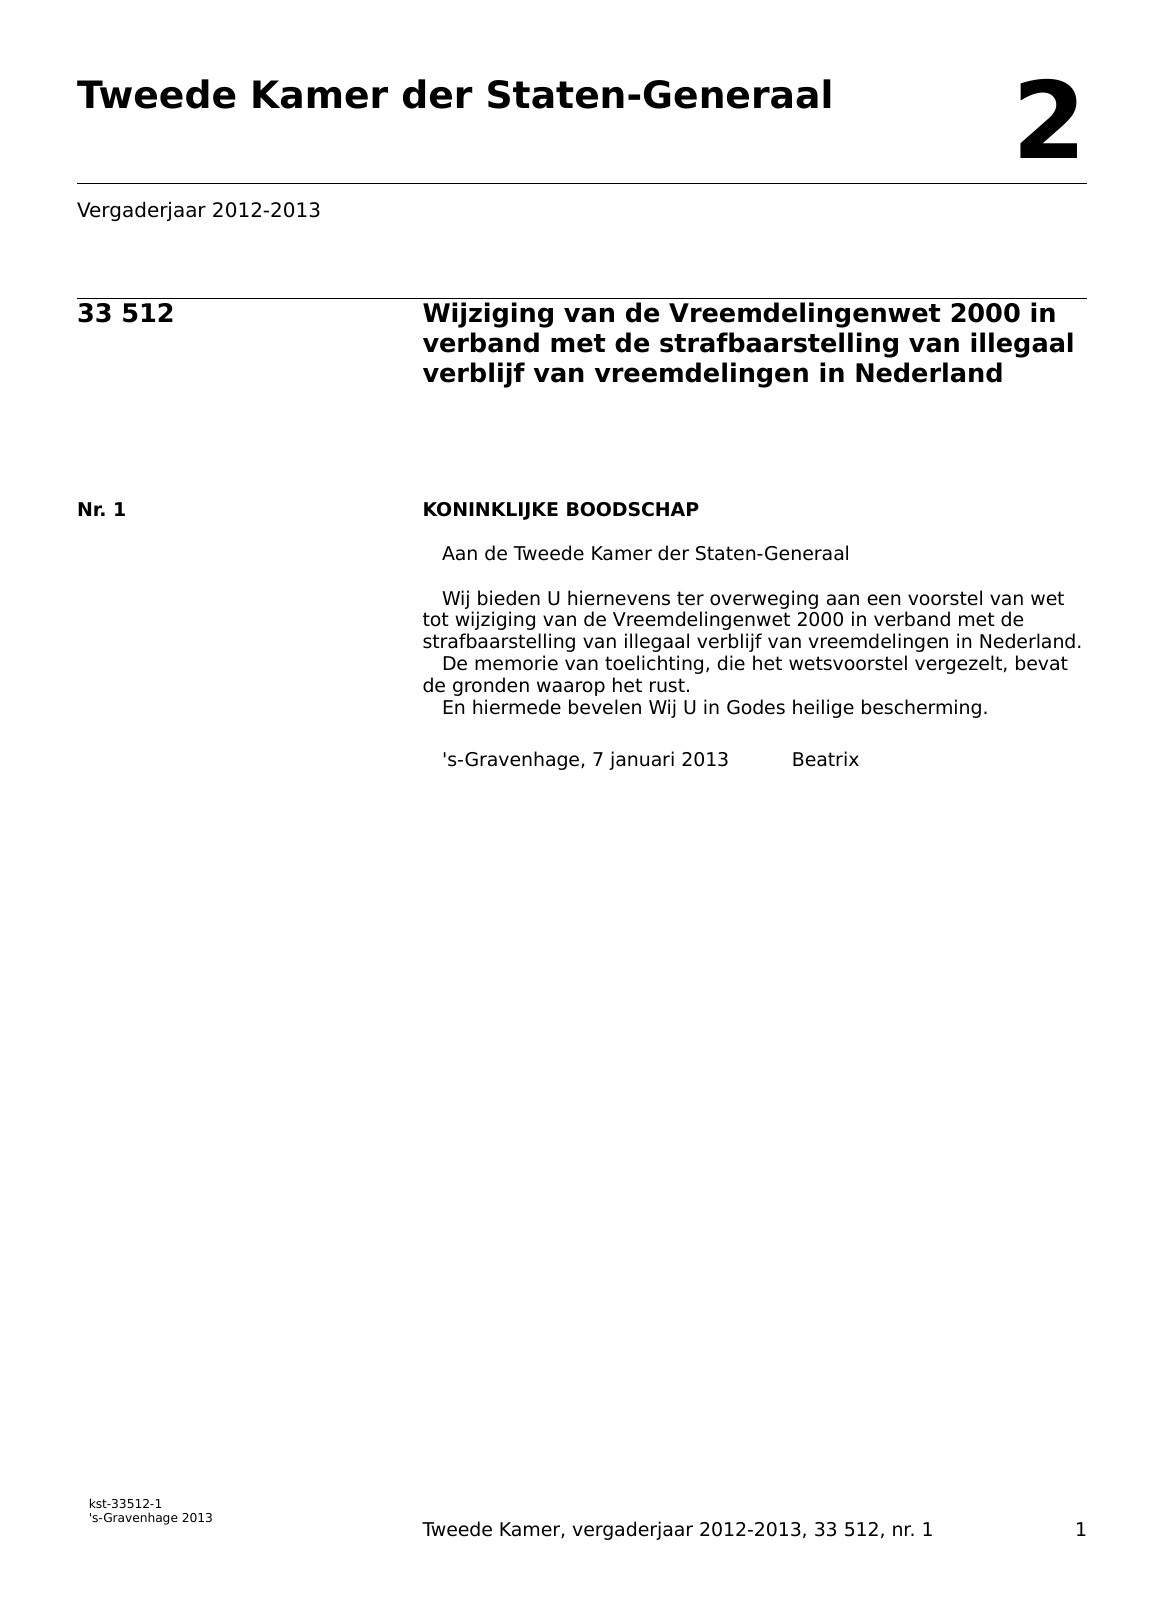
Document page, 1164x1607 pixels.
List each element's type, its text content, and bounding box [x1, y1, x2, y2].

text Aan de Tweede Kamer der Staten-Generaal [422, 543, 1087, 565]
subtitle Nr. 1 KONINKLIJKE BOODSCHAP [77, 499, 1087, 521]
text En hiermede bevelen Wij U in Godes heilige bescherming. [422, 697, 1087, 719]
text Wij bieden U hiernevens ter overweging aan een voorstel van wet tot wijziging van de Vreemdelingenwet 2000 in verband met de strafbaarstelling van illegaal verblijf van vreemdelingen in Nederland. [422, 587, 1087, 653]
table_header 2 [886, 59, 1087, 183]
text De memorie van toelichting, die het wetsvoorstel vergezelt, bevat de gronden waarop het rust. [422, 653, 1087, 697]
subtitle 33 512 Wijziging van de Vreemdelingenwet 2000 in verband met de strafbaarstelling van illegaal verblijf van vreemdelingen in Nederland [77, 299, 1087, 388]
table_cell Vergaderjaar 2012-2013 [77, 184, 1087, 298]
table_header Tweede Kamer der Staten-Generaal [77, 59, 886, 183]
text 's-Gravenhage 2013 [88, 1511, 323, 1525]
text 's-Gravenhage, 7 januari 2013 Beatrix [422, 749, 1087, 771]
text kst-33512-1 [88, 1497, 323, 1511]
